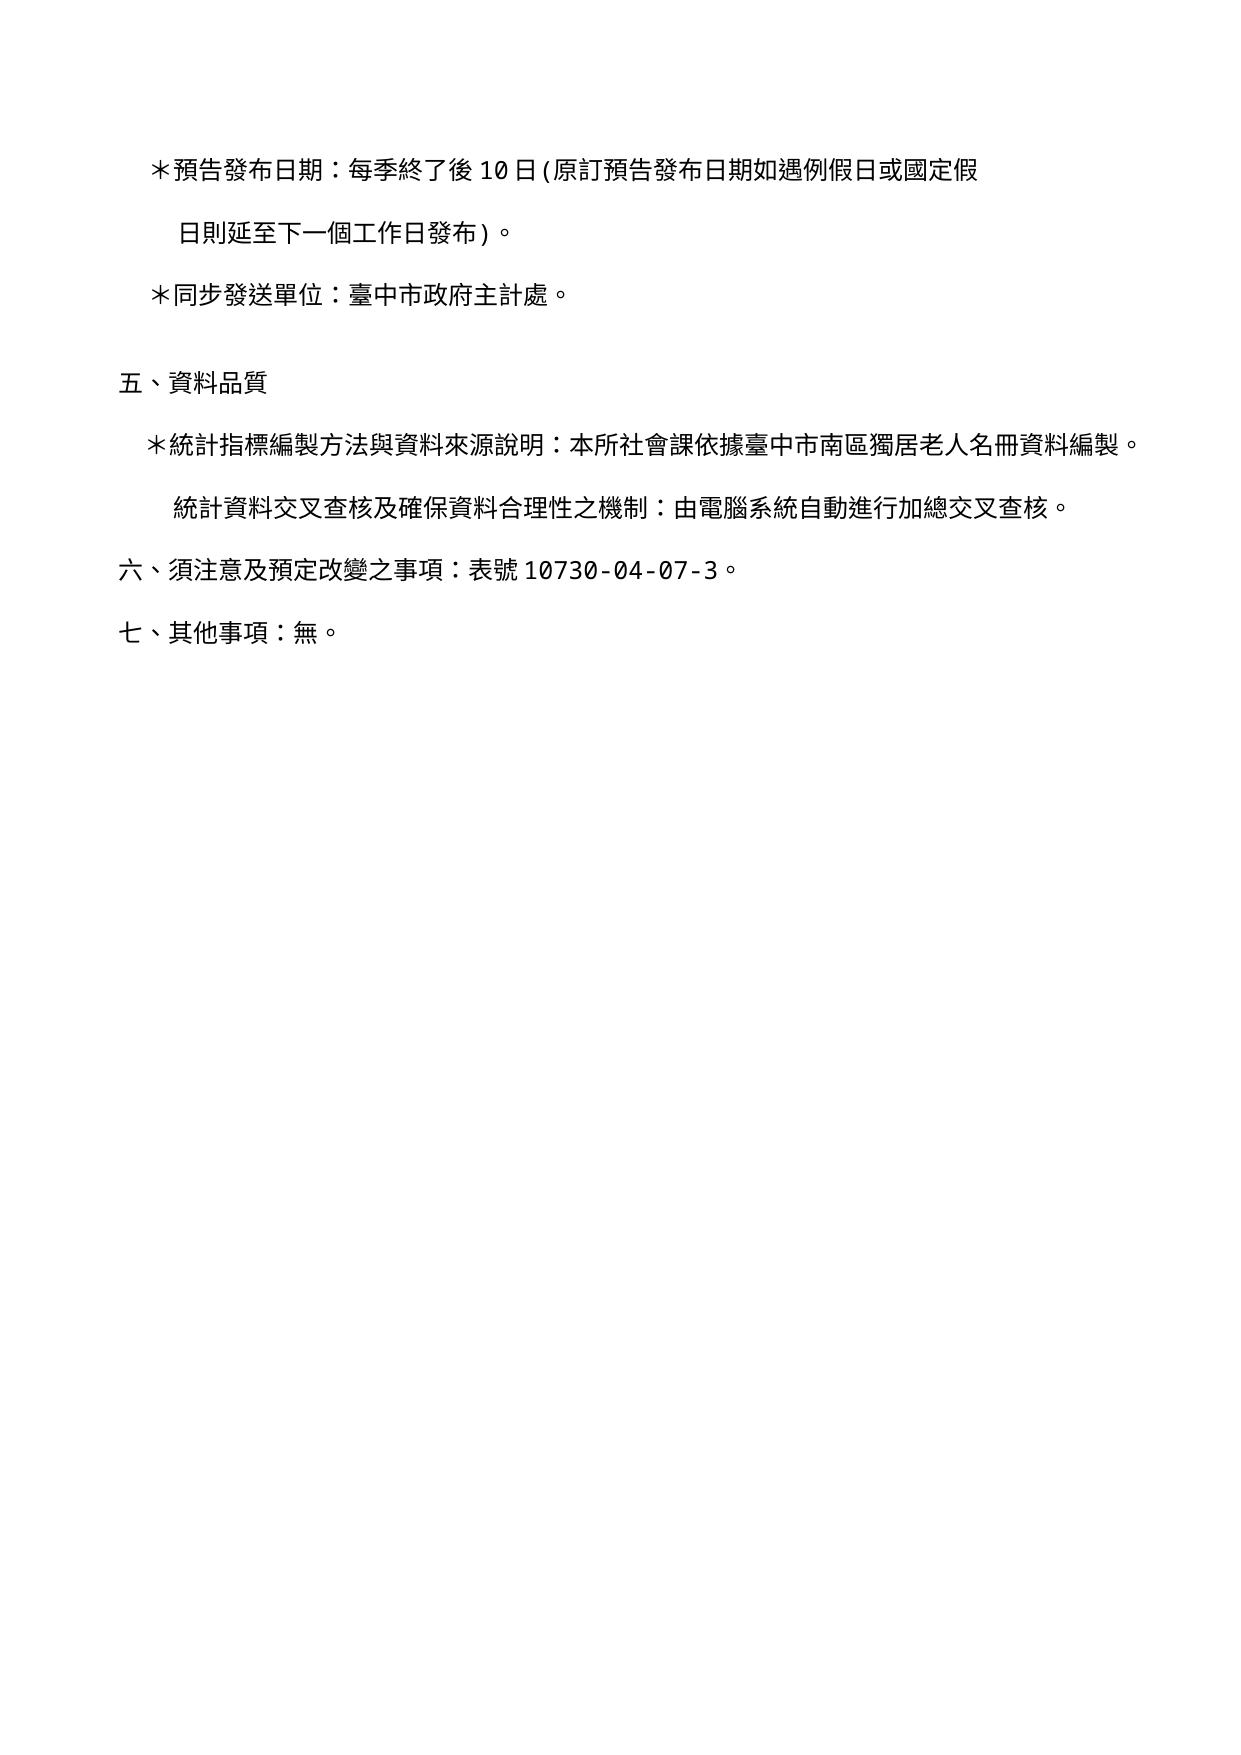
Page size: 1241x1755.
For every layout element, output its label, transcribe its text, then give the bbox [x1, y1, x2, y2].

text 日則延至下一個工作日發布)。 [177, 189, 1122, 252]
text 五、資料品質 [118, 339, 1122, 402]
text ＊統計指標編製方法與資料來源說明：本所社會課依據臺中市南區獨居老人名冊資料編製。 [118, 402, 1122, 464]
text 七、其他事項：無。 [118, 589, 1122, 652]
text 統計資料交叉查核及確保資料合理性之機制：由電腦系統自動進行加總交叉查核。 [174, 464, 1122, 527]
text ＊預告發布日期：每季終了後10日(原訂預告發布日期如遇例假日或國定假 [149, 127, 1122, 189]
text 六、須注意及預定改變之事項：表號10730-04-07-3。 [118, 527, 1122, 589]
text ＊同步發送單位：臺中市政府主計處。 [149, 252, 1122, 314]
